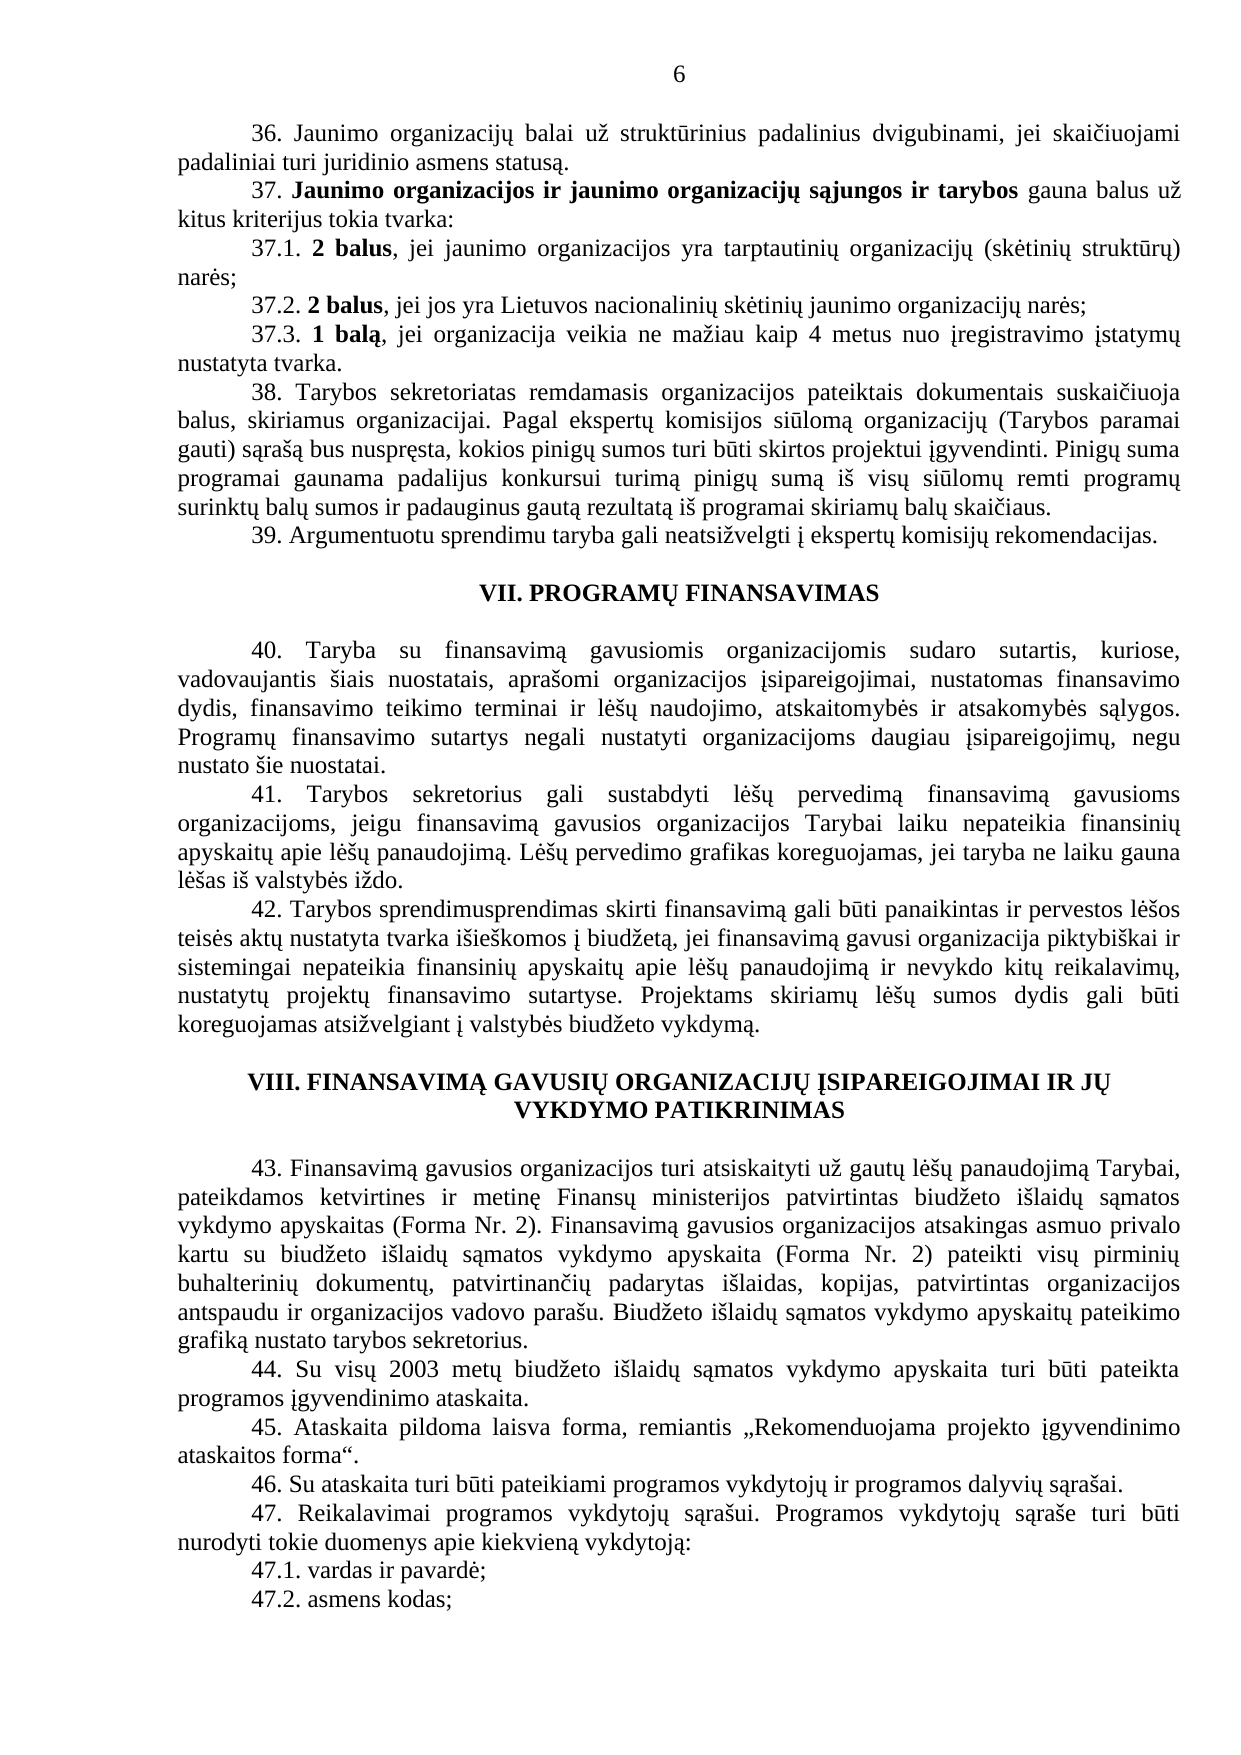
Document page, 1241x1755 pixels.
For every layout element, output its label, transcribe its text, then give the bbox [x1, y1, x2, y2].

text 41. Tarybos sekretorius gali sustabdyti lėšų pervedimą finansavimą gavusioms organizacijoms, jeigu finansavimą gavusios organizacijos Tarybai laiku nepateikia finansinių apyskaitų apie lėšų panaudojimą. Lėšų pervedimo grafikas koreguojamas, jei taryba ne laiku gauna lėšas iš valstybės iždo. [177, 779, 1181, 894]
text 47.1. vardas ir pavardė; [177, 1556, 1181, 1584]
text 42. Tarybos sprendimusprendimas skirti finansavimą gali būti panaikintas ir pervestos lėšos teisės aktų nustatyta tvarka išieškomos į biudžetą, jei finansavimą gavusi organizacija piktybiškai ir sistemingai nepateikia finansinių apyskaitų apie lėšų panaudojimą ir nevykdo kitų reikalavimų, nustatytų projektų finansavimo sutartyse. Projektams skiriamų lėšų sumos dydis gali būti koreguojamas atsižvelgiant į valstybės biudžeto vykdymą. [177, 894, 1181, 1038]
text 39. Argumentuotu sprendimu taryba gali neatsižvelgti į ekspertų komisijų rekomendacijas. [177, 521, 1181, 549]
text VII. Programų finansavimas [177, 578, 1181, 607]
text 37.1. 2 balus, jei jaunimo organizacijos yra tarptautinių organizacijų (skėtinių struktūrų) narės; [177, 233, 1181, 291]
text VIII. Finansavimą gavusių organizacijų įsipareigojimai ir jų vykdymo patikrinimas [177, 1067, 1181, 1124]
text 43. Finansavimą gavusios organizacijos turi atsiskaityti už gautų lėšų panaudojimą Tarybai, pateikdamos ketvirtines ir metinę Finansų ministerijos patvirtintas biudžeto išlaidų sąmatos vykdymo apyskaitas (Forma Nr. 2). Finansavimą gavusios organizacijos atsakingas asmuo privalo kartu su biudžeto išlaidų sąmatos vykdymo apyskaita (Forma Nr. 2) pateikti visų pirminių buhalterinių dokumentų, patvirtinančių padarytas išlaidas, kopijas, patvirtintas organizacijos antspaudu ir organizacijos vadovo parašu. Biudžeto išlaidų sąmatos vykdymo apyskaitų pateikimo grafiką nustato tarybos sekretorius. [177, 1153, 1181, 1354]
text 44. Su visų 2003 metų biudžeto išlaidų sąmatos vykdymo apyskaita turi būti pateikta programos įgyvendinimo ataskaita. [177, 1354, 1181, 1412]
text 37.3. 1 balą, jei organizacija veikia ne mažiau kaip 4 metus nuo įregistravimo įstatymų nustatyta tvarka. [177, 319, 1181, 377]
text 36. Jaunimo organizacijų balai už struktūrinius padalinius dvigubinami, jei skaičiuojami padaliniai turi juridinio asmens statusą. [177, 118, 1181, 176]
text 40. Taryba su finansavimą gavusiomis organizacijomis sudaro sutartis, kuriose, vadovaujantis šiais nuostatais, aprašomi organizacijos įsipareigojimai, nustatomas finansavimo dydis, finansavimo teikimo terminai ir lėšų naudojimo, atskaitomybės ir atsakomybės sąlygos. Programų finansavimo sutartys negali nustatyti organizacijoms daugiau įsipareigojimų, negu nustato šie nuostatai. [177, 636, 1181, 779]
text 38. Tarybos sekretoriatas remdamasis organizacijos pateiktais dokumentais suskaičiuoja balus, skiriamus organizacijai. Pagal ekspertų komisijos siūlomą organizacijų (Tarybos paramai gauti) sąrašą bus nuspręsta, kokios pinigų sumos turi būti skirtos projektui įgyvendinti. Pinigų suma programai gaunama padalijus konkursui turimą pinigų sumą iš visų siūlomų remti programų surinktų balų sumos ir padauginus gautą rezultatą iš programai skiriamų balų skaičiaus. [177, 377, 1181, 521]
text 47.2. asmens kodas; [177, 1584, 1181, 1613]
text 47. Reikalavimai programos vykdytojų sąrašui. Programos vykdytojų sąraše turi būti nurodyti tokie duomenys apie kiekvieną vykdytoją: [177, 1498, 1181, 1556]
text 37. Jaunimo organizacijos ir jaunimo organizacijų sąjungos ir tarybos gauna balus už kitus kriterijus tokia tvarka: [177, 176, 1181, 233]
text 45. Ataskaita pildoma laisva forma, remiantis „Rekomenduojama projekto įgyvendinimo ataskaitos forma“. [177, 1412, 1181, 1469]
text 37.2. 2 balus, jei jos yra Lietuvos nacionalinių skėtinių jaunimo organizacijų narės; [177, 291, 1181, 319]
text 46. Su ataskaita turi būti pateikiami programos vykdytojų ir programos dalyvių sąrašai. [177, 1469, 1181, 1498]
